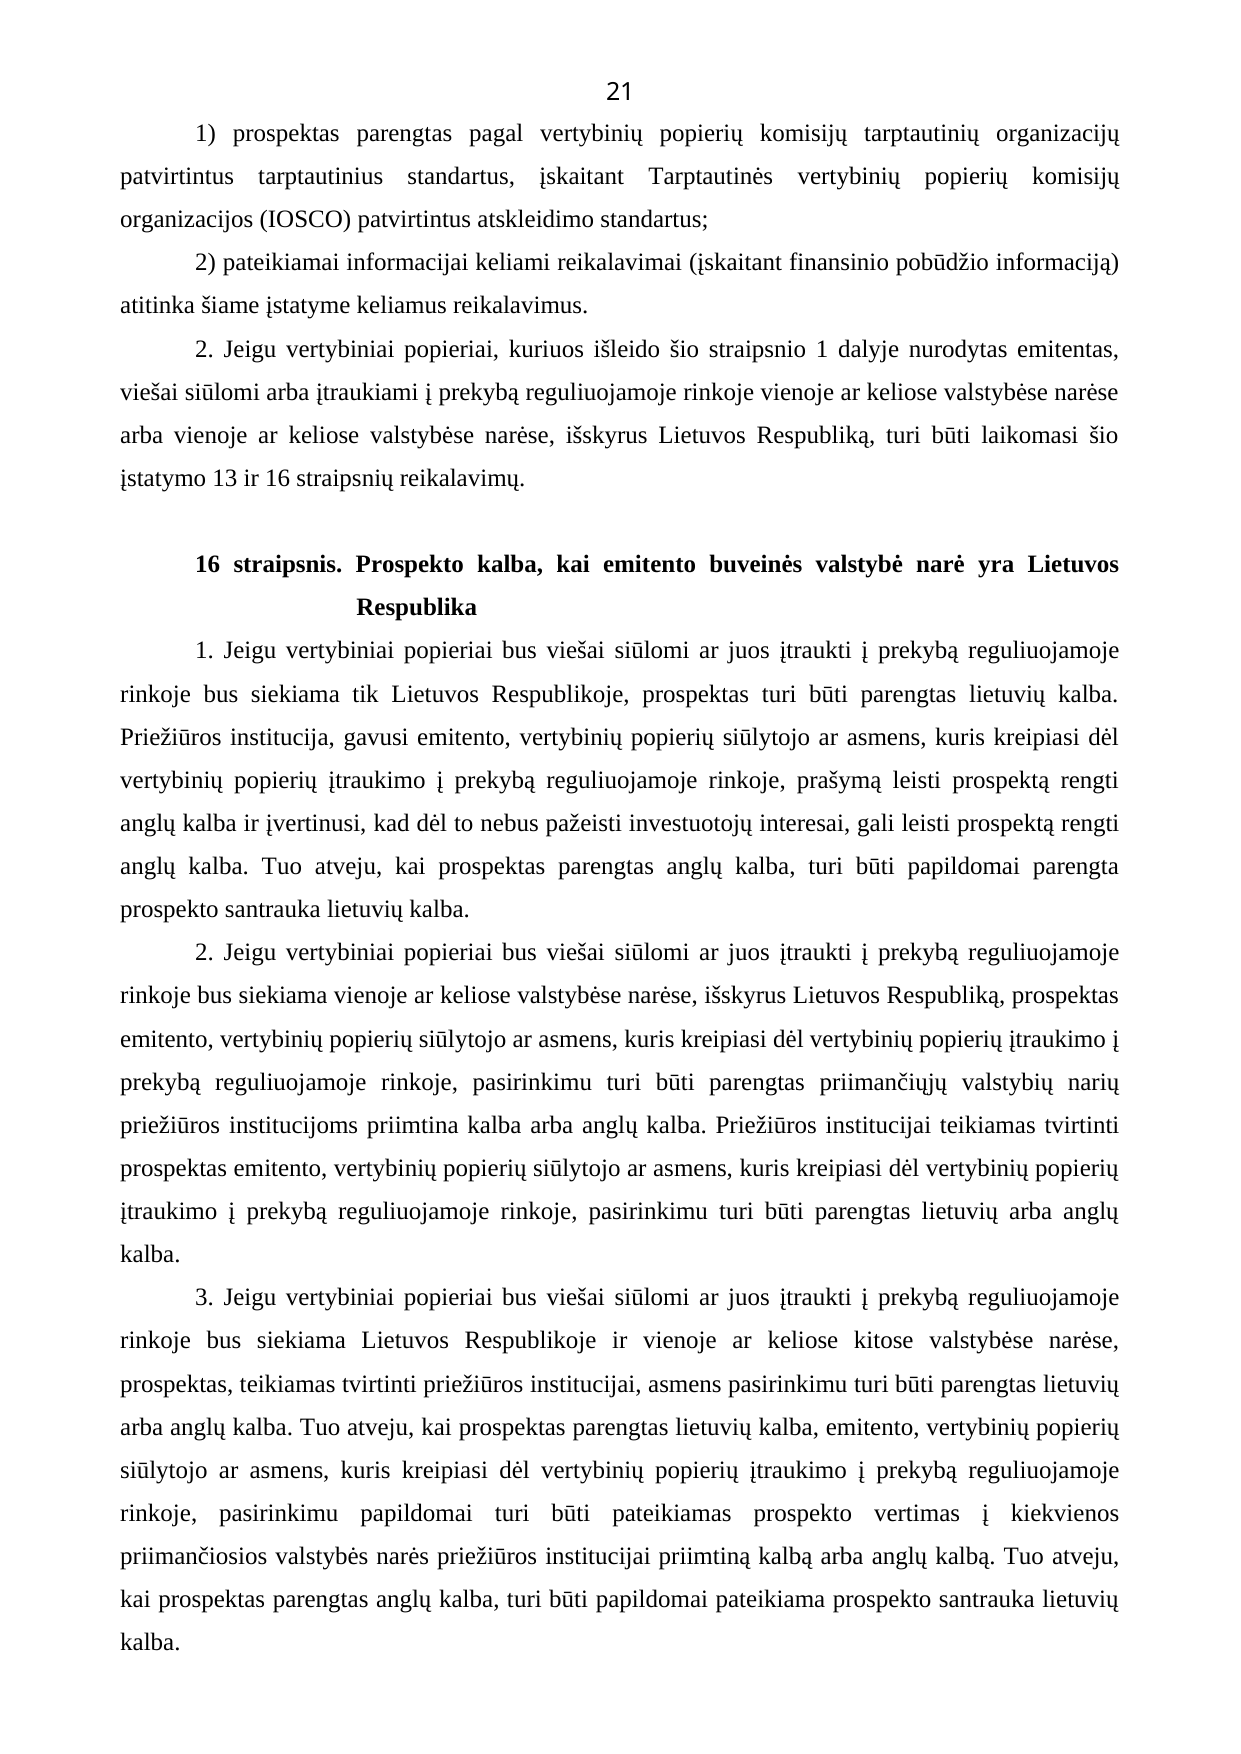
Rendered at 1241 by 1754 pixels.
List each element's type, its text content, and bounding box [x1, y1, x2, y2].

text 1. Jeigu vertybiniai popieriai bus viešai siūlomi ar juos įtraukti į prekybą reguliuojamoje rinkoje bus siekiama tik Lietuvos Respublikoje, prospektas turi būti parengtas lietuvių kalba. Priežiūros institucija, gavusi emitento, vertybinių popierių siūlytojo ar asmens, kuris kreipiasi dėl vertybinių popierių įtraukimo į prekybą reguliuojamoje rinkoje, prašymą leisti prospektą rengti anglų kalba ir įvertinusi, kad dėl to nebus pažeisti investuotojų interesai, gali leisti prospektą rengti anglų kalba. Tuo atveju, kai prospektas parengtas anglų kalba, turi būti papildomai parengta prospekto santrauka lietuvių kalba. [120, 636, 1120, 923]
text 2. Jeigu vertybiniai popieriai, kuriuos išleido šio straipsnio 1 dalyje nurodytas emitentas, viešai siūlomi arba įtraukiami į prekybą reguliuojamoje rinkoje vienoje ar keliose valstybėse narėse arba vienoje ar keliose valstybėse narėse, išskyrus Lietuvos Respubliką, turi būti laikomasi šio įstatymo 13 ir 16 straipsnių reikalavimų. [120, 334, 1120, 492]
text 1) prospektas parengtas pagal vertybinių popierių komisijų tarptautinių organizacijų patvirtintus tarptautinius standartus, įskaitant Tarptautinės vertybinių popierių komisijų organizacijos (IOSCO) patvirtintus atskleidimo standartus; [120, 118, 1120, 233]
text 16 straipsnis. Prospekto kalba, kai emitento buveinės valstybė narė yra Lietuvos Respublika [195, 549, 1120, 621]
text 3. Jeigu vertybiniai popieriai bus viešai siūlomi ar juos įtraukti į prekybą reguliuojamoje rinkoje bus siekiama Lietuvos Respublikoje ir vienoje ar keliose kitose valstybėse narėse, prospektas, teikiamas tvirtinti priežiūros institucijai, asmens pasirinkimu turi būti parengtas lietuvių arba anglų kalba. Tuo atveju, kai prospektas parengtas lietuvių kalba, emitento, vertybinių popierių siūlytojo ar asmens, kuris kreipiasi dėl vertybinių popierių įtraukimo į prekybą reguliuojamoje rinkoje, pasirinkimu papildomai turi būti pateikiamas prospekto vertimas į kiekvienos priimančiosios valstybės narės priežiūros institucijai priimtiną kalbą arba anglų kalbą. Tuo atveju, kai prospektas parengtas anglų kalba, turi būti papildomai pateikiama prospekto santrauka lietuvių kalba. [120, 1282, 1120, 1656]
text 2) pateikiamai informacijai keliami reikalavimai (įskaitant finansinio pobūdžio informaciją) atitinka šiame įstatyme keliamus reikalavimus. [120, 247, 1120, 319]
text 2. Jeigu vertybiniai popieriai bus viešai siūlomi ar juos įtraukti į prekybą reguliuojamoje rinkoje bus siekiama vienoje ar keliose valstybėse narėse, išskyrus Lietuvos Respubliką, prospektas emitento, vertybinių popierių siūlytojo ar asmens, kuris kreipiasi dėl vertybinių popierių įtraukimo į prekybą reguliuojamoje rinkoje, pasirinkimu turi būti parengtas priimančiųjų valstybių narių priežiūros institucijoms priimtina kalba arba anglų kalba. Priežiūros institucijai teikiamas tvirtinti prospektas emitento, vertybinių popierių siūlytojo ar asmens, kuris kreipiasi dėl vertybinių popierių įtraukimo į prekybą reguliuojamoje rinkoje, pasirinkimu turi būti parengtas lietuvių arba anglų kalba. [120, 937, 1120, 1268]
